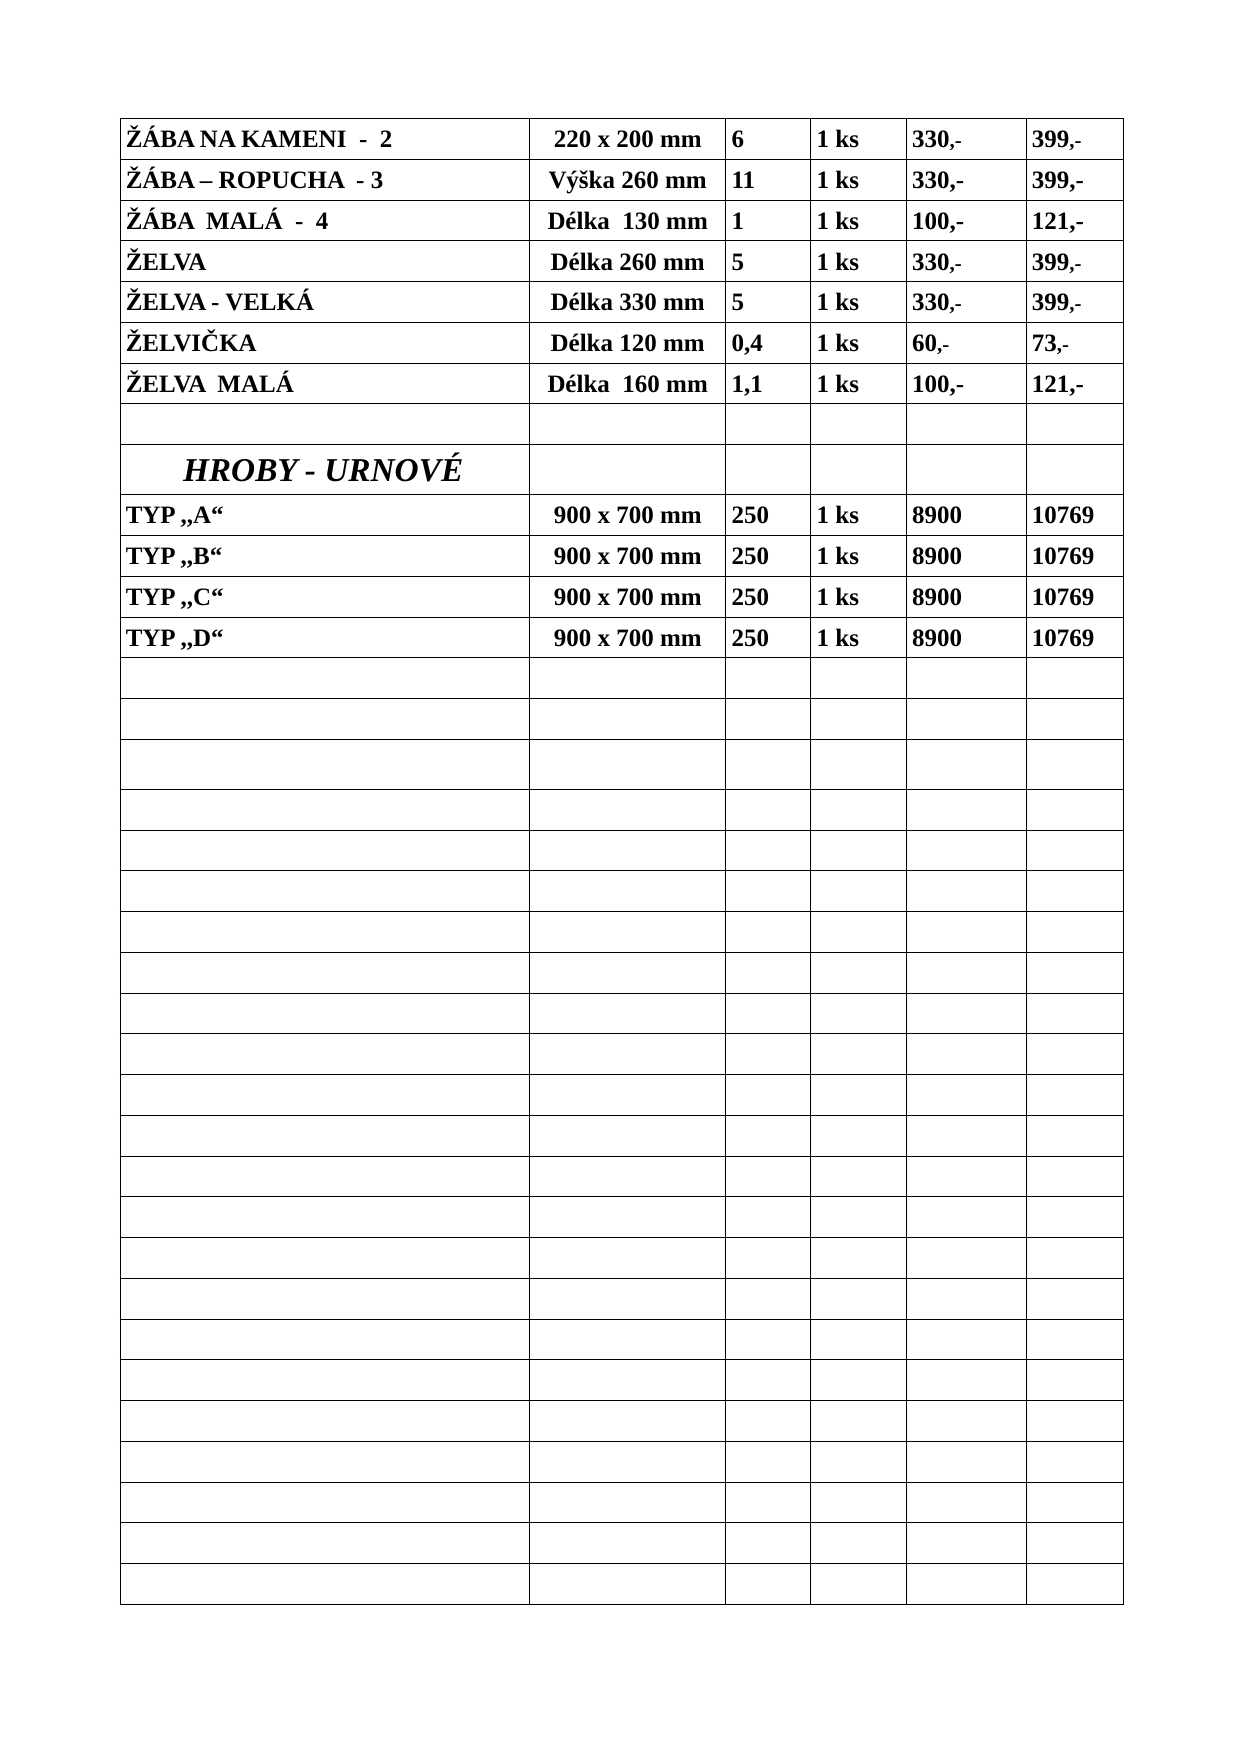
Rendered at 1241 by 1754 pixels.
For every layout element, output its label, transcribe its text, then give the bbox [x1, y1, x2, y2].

table_cell TYP ,,C“ [121, 577, 529, 616]
table_cell [811, 699, 906, 739]
table_cell TYP ,,D“ [121, 618, 529, 657]
table_cell [121, 1564, 529, 1603]
table_cell 1 ks [811, 618, 906, 657]
table_cell [121, 871, 529, 911]
table_cell [907, 404, 1026, 444]
table_cell [811, 1238, 906, 1278]
table_cell 1,1 [726, 364, 810, 403]
table_cell ŽÁBA NA KAMENI - 2 [121, 119, 529, 159]
table_cell 250 [726, 495, 810, 535]
table_cell [907, 953, 1026, 993]
table_cell [121, 1320, 529, 1359]
table_cell 8900 [907, 618, 1026, 657]
table_cell 10769 [1027, 495, 1123, 535]
table_cell [1027, 1523, 1123, 1563]
table_cell [726, 1034, 810, 1074]
table_cell 5 [726, 241, 810, 281]
table_cell [121, 1116, 529, 1156]
table_cell [1027, 1401, 1123, 1441]
table_cell 1 ks [811, 495, 906, 535]
table_cell 8900 [907, 495, 1026, 535]
table_cell [726, 912, 810, 952]
table_cell [530, 1279, 725, 1318]
table_cell [726, 1442, 810, 1481]
table_cell [907, 699, 1026, 739]
table_cell [907, 740, 1026, 789]
table_cell [726, 1197, 810, 1237]
table_cell 121,- [1027, 201, 1123, 240]
table_cell ŽELVA - VELKÁ [121, 282, 529, 322]
table_cell 399,- [1027, 119, 1123, 159]
table_cell [530, 953, 725, 993]
table_cell [1027, 1075, 1123, 1115]
table_cell [726, 1564, 810, 1603]
table_cell [726, 1401, 810, 1441]
table_cell 11 [726, 160, 810, 199]
table_cell [811, 1034, 906, 1074]
table_cell [1027, 1279, 1123, 1318]
table_cell [530, 994, 725, 1033]
table_cell [121, 1523, 529, 1563]
table_cell [121, 953, 529, 993]
table_cell [811, 871, 906, 911]
table_cell 100,- [907, 364, 1026, 403]
table_cell [121, 1238, 529, 1278]
table_cell 1 ks [811, 282, 906, 322]
table_cell [907, 1238, 1026, 1278]
table_cell [907, 1564, 1026, 1603]
table_cell [811, 1360, 906, 1400]
table_cell [121, 1483, 529, 1522]
table_cell [811, 658, 906, 698]
table_cell [1027, 912, 1123, 952]
table_cell [1027, 1197, 1123, 1237]
table_cell HROBY - URNOVÉ [121, 445, 529, 494]
table_cell [907, 1116, 1026, 1156]
table_cell 330,- [907, 282, 1026, 322]
table_cell [726, 953, 810, 993]
table_cell [121, 790, 529, 830]
table_cell [530, 404, 725, 444]
table_cell [530, 1197, 725, 1237]
table_cell [1027, 404, 1123, 444]
table_cell [726, 871, 810, 911]
table_cell [530, 1238, 725, 1278]
table_cell 399,- [1027, 241, 1123, 281]
table_cell [811, 831, 906, 870]
table_cell 60,- [907, 323, 1026, 362]
table_cell [530, 1523, 725, 1563]
table_cell 1 ks [811, 160, 906, 199]
table_cell [811, 1523, 906, 1563]
table_cell [726, 658, 810, 698]
table_cell [726, 404, 810, 444]
table_cell [1027, 1483, 1123, 1522]
table_cell [811, 1401, 906, 1441]
table_cell 0,4 [726, 323, 810, 362]
table_cell [811, 1320, 906, 1359]
table_cell [121, 1075, 529, 1115]
table_cell 330,- [907, 241, 1026, 281]
table_cell [121, 1442, 529, 1481]
table_cell [121, 1197, 529, 1237]
table_cell ŽELVA MALÁ [121, 364, 529, 403]
table_cell 10769 [1027, 536, 1123, 576]
table_cell [1027, 790, 1123, 830]
table_cell 250 [726, 577, 810, 616]
table_cell [811, 740, 906, 789]
table_cell [1027, 831, 1123, 870]
table_cell [811, 953, 906, 993]
table_cell [726, 699, 810, 739]
table_cell [907, 1523, 1026, 1563]
table_cell [1027, 740, 1123, 789]
table_cell 1 ks [811, 201, 906, 240]
table_cell 250 [726, 536, 810, 576]
table_cell [1027, 445, 1123, 494]
table_cell 1 [726, 201, 810, 240]
table_cell [530, 658, 725, 698]
table_cell [726, 1238, 810, 1278]
table_cell [907, 1197, 1026, 1237]
table_cell 900 x 700 mm [530, 536, 725, 576]
table_cell Délka 330 mm [530, 282, 725, 322]
table_cell [907, 1360, 1026, 1400]
table_cell [530, 1360, 725, 1400]
table_cell [726, 1075, 810, 1115]
table_cell [726, 1279, 810, 1318]
table_cell [530, 699, 725, 739]
table_cell [121, 658, 529, 698]
table_cell [121, 1279, 529, 1318]
table_cell ŽÁBA – ROPUCHA - 3 [121, 160, 529, 199]
table_cell 900 x 700 mm [530, 577, 725, 616]
table_cell [907, 912, 1026, 952]
table_cell [726, 1360, 810, 1400]
table_cell [1027, 1442, 1123, 1481]
table_cell Délka 260 mm [530, 241, 725, 281]
table_cell [530, 1075, 725, 1115]
table_cell 330,- [907, 160, 1026, 199]
table_cell Délka 160 mm [530, 364, 725, 403]
table_cell 330,- [907, 119, 1026, 159]
table_cell TYP ,,B“ [121, 536, 529, 576]
table_cell 100,- [907, 201, 1026, 240]
table_cell [811, 1442, 906, 1481]
table_cell [530, 445, 725, 494]
table_cell [121, 404, 529, 444]
table_cell [811, 1279, 906, 1318]
table_cell 250 [726, 618, 810, 657]
table_cell [530, 740, 725, 789]
table_cell 10769 [1027, 618, 1123, 657]
table_cell 1 ks [811, 241, 906, 281]
table_cell [907, 790, 1026, 830]
table_cell [811, 994, 906, 1033]
table_cell Délka 120 mm [530, 323, 725, 362]
table_cell [726, 1116, 810, 1156]
table_cell [907, 994, 1026, 1033]
table_cell [907, 831, 1026, 870]
table_cell [121, 994, 529, 1033]
table_cell 8900 [907, 536, 1026, 576]
table_cell [121, 912, 529, 952]
table_cell [811, 1197, 906, 1237]
table_cell [907, 1483, 1026, 1522]
table_cell [811, 404, 906, 444]
table_cell [907, 1320, 1026, 1359]
table_cell [1027, 1034, 1123, 1074]
table_cell [121, 740, 529, 789]
table_cell [726, 1523, 810, 1563]
table_cell [726, 1157, 810, 1196]
table_cell 73,- [1027, 323, 1123, 362]
table_cell [530, 1564, 725, 1603]
table_cell 1 ks [811, 323, 906, 362]
table_cell [726, 790, 810, 830]
table_cell [811, 790, 906, 830]
table_cell [811, 1157, 906, 1196]
table_cell [530, 1116, 725, 1156]
table_cell [1027, 953, 1123, 993]
table_cell [907, 1442, 1026, 1481]
table_cell [1027, 1320, 1123, 1359]
table_cell [907, 445, 1026, 494]
table_cell 6 [726, 119, 810, 159]
table_cell [121, 699, 529, 739]
table_cell [530, 1483, 725, 1522]
table_cell [1027, 1157, 1123, 1196]
table_cell 1 ks [811, 364, 906, 403]
table_cell [811, 445, 906, 494]
table_cell [811, 1075, 906, 1115]
table_cell [907, 658, 1026, 698]
table_cell [811, 912, 906, 952]
table_cell [811, 1116, 906, 1156]
table_cell [530, 790, 725, 830]
table_cell [907, 871, 1026, 911]
table_cell [1027, 658, 1123, 698]
table_cell [726, 994, 810, 1033]
table_cell [121, 1157, 529, 1196]
table_cell [726, 740, 810, 789]
table_cell [1027, 1564, 1123, 1603]
table_cell [907, 1034, 1026, 1074]
table_cell 8900 [907, 577, 1026, 616]
table_cell [1027, 871, 1123, 911]
table_cell [1027, 699, 1123, 739]
table_cell [530, 1320, 725, 1359]
table_cell 900 x 700 mm [530, 495, 725, 535]
table_cell 399,- [1027, 282, 1123, 322]
table_cell [121, 831, 529, 870]
table_cell Výška 260 mm [530, 160, 725, 199]
table_cell TYP ,,A“ [121, 495, 529, 535]
table_cell 220 x 200 mm [530, 119, 725, 159]
table_cell [530, 1157, 725, 1196]
table_cell [530, 831, 725, 870]
table_cell [1027, 1116, 1123, 1156]
table_cell [907, 1279, 1026, 1318]
table_cell [811, 1483, 906, 1522]
table_cell [907, 1401, 1026, 1441]
table_cell ŽÁBA MALÁ - 4 [121, 201, 529, 240]
table_cell [121, 1360, 529, 1400]
table_cell 1 ks [811, 119, 906, 159]
table_cell [530, 871, 725, 911]
table_cell 900 x 700 mm [530, 618, 725, 657]
table_cell ŽELVIČKA [121, 323, 529, 362]
table_cell 1 ks [811, 536, 906, 576]
table_cell [907, 1075, 1026, 1115]
table_cell [726, 1483, 810, 1522]
table_cell [1027, 1360, 1123, 1400]
table_cell [726, 831, 810, 870]
table_cell [121, 1034, 529, 1074]
table_cell 121,- [1027, 364, 1123, 403]
table_cell [811, 1564, 906, 1603]
table_cell Délka 130 mm [530, 201, 725, 240]
table_cell [726, 445, 810, 494]
table_cell [1027, 1238, 1123, 1278]
table_cell 1 ks [811, 577, 906, 616]
table_cell [121, 1401, 529, 1441]
table_cell [1027, 994, 1123, 1033]
table_cell [726, 1320, 810, 1359]
table_cell [530, 1442, 725, 1481]
table_cell 5 [726, 282, 810, 322]
table_cell [530, 1401, 725, 1441]
table_cell [530, 1034, 725, 1074]
table_cell [530, 912, 725, 952]
table_cell 399,- [1027, 160, 1123, 199]
table_cell 10769 [1027, 577, 1123, 616]
table_cell ŽELVA [121, 241, 529, 281]
table_cell [907, 1157, 1026, 1196]
